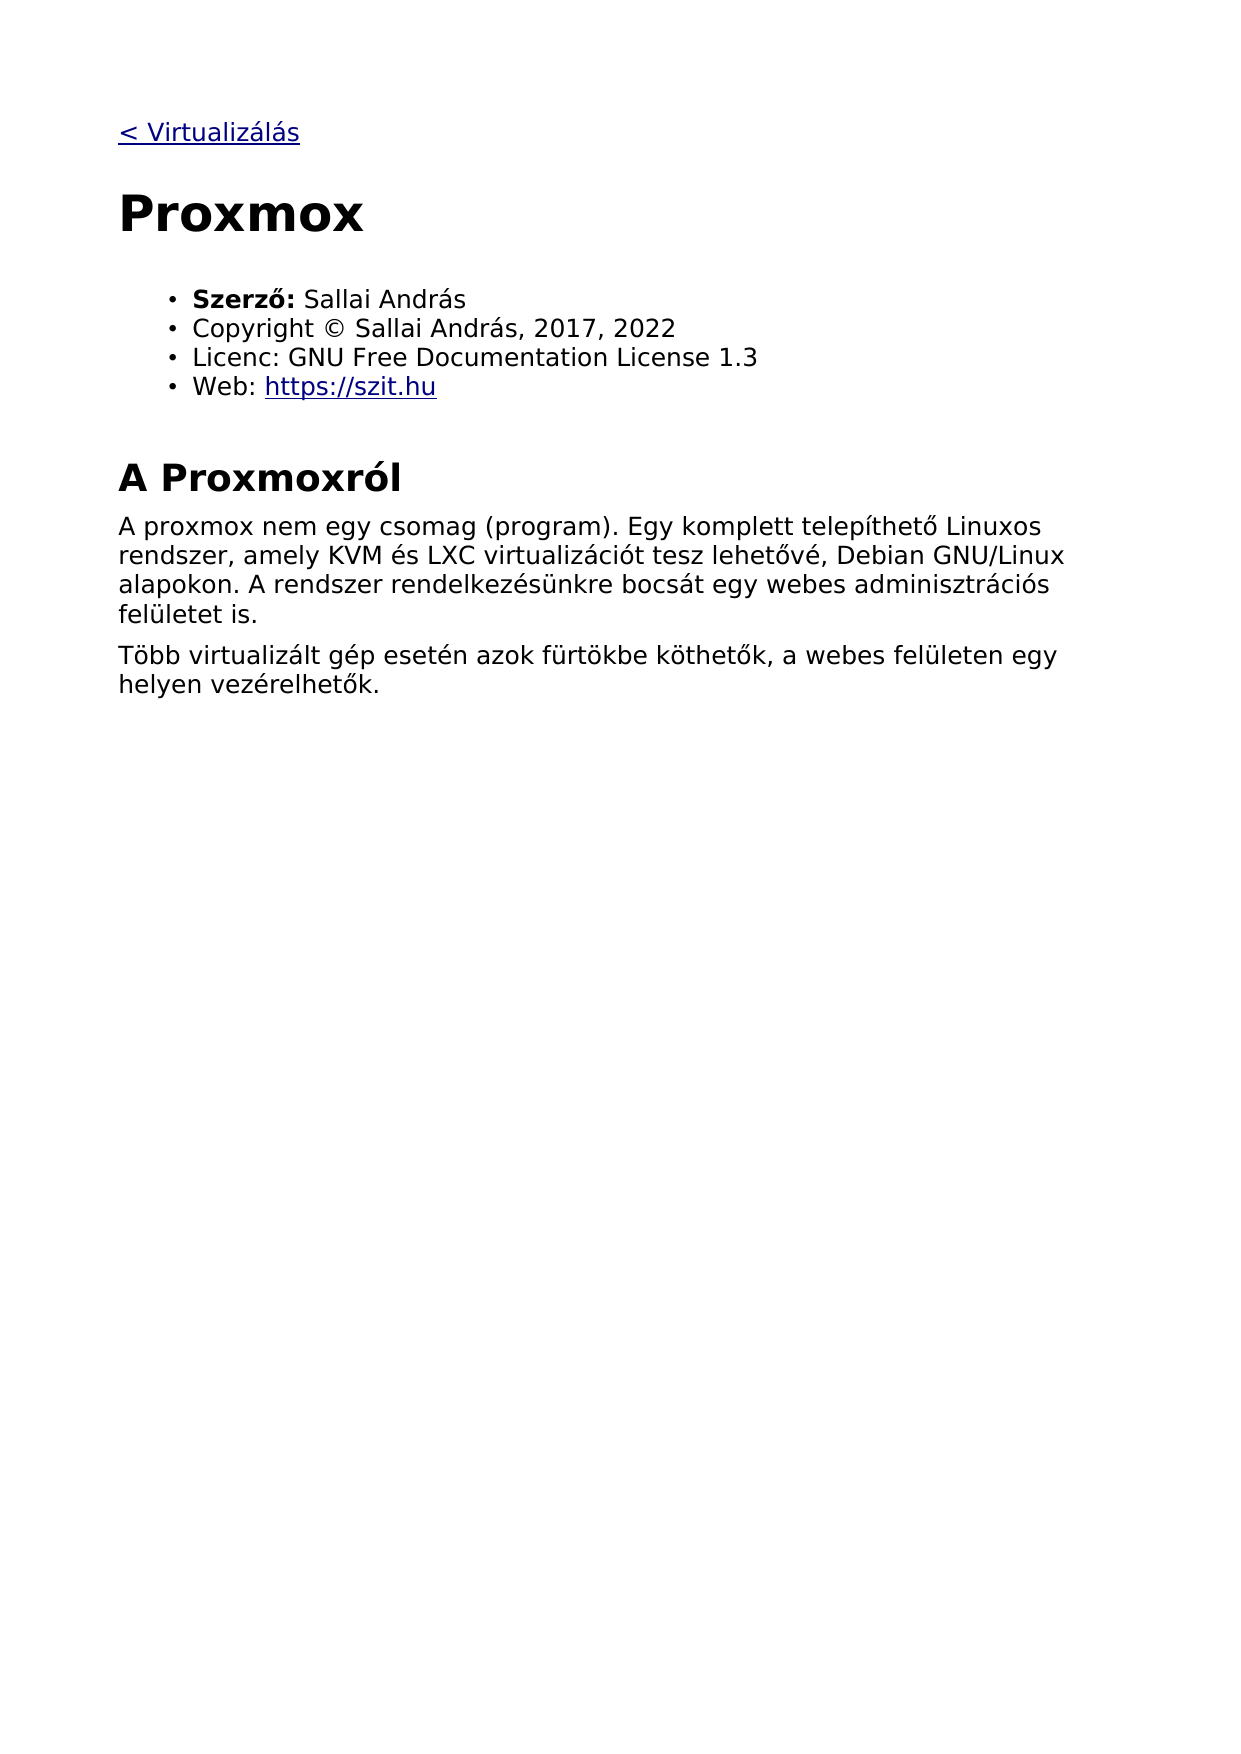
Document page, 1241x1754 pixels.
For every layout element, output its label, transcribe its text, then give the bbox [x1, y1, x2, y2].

subtitle Proxmox [118, 185, 1122, 243]
list Licenc: GNU Free Documentation License 1.3 [177, 343, 1122, 372]
subtitle A Proxmoxról [118, 456, 1122, 500]
list Web: https://szit.hu [177, 372, 1122, 402]
text A proxmox nem egy csomag (program). Egy komplett telepíthető Linuxos rendszer, amely KVM és LXC virtualizációt tesz lehetővé, Debian GNU/Linux alapokon. A rendszer rendelkezésünkre bocsát egy webes adminisztrációs felületet is. [118, 512, 1122, 629]
text Több virtualizált gép esetén azok fürtökbe köthetők, a webes felületen egy helyen vezérelhetők. [118, 641, 1122, 700]
list Copyright © Sallai András, 2017, 2022 [177, 314, 1122, 343]
text < Virtualizálás [118, 118, 1122, 147]
list Szerző: Sallai András [177, 285, 1122, 314]
